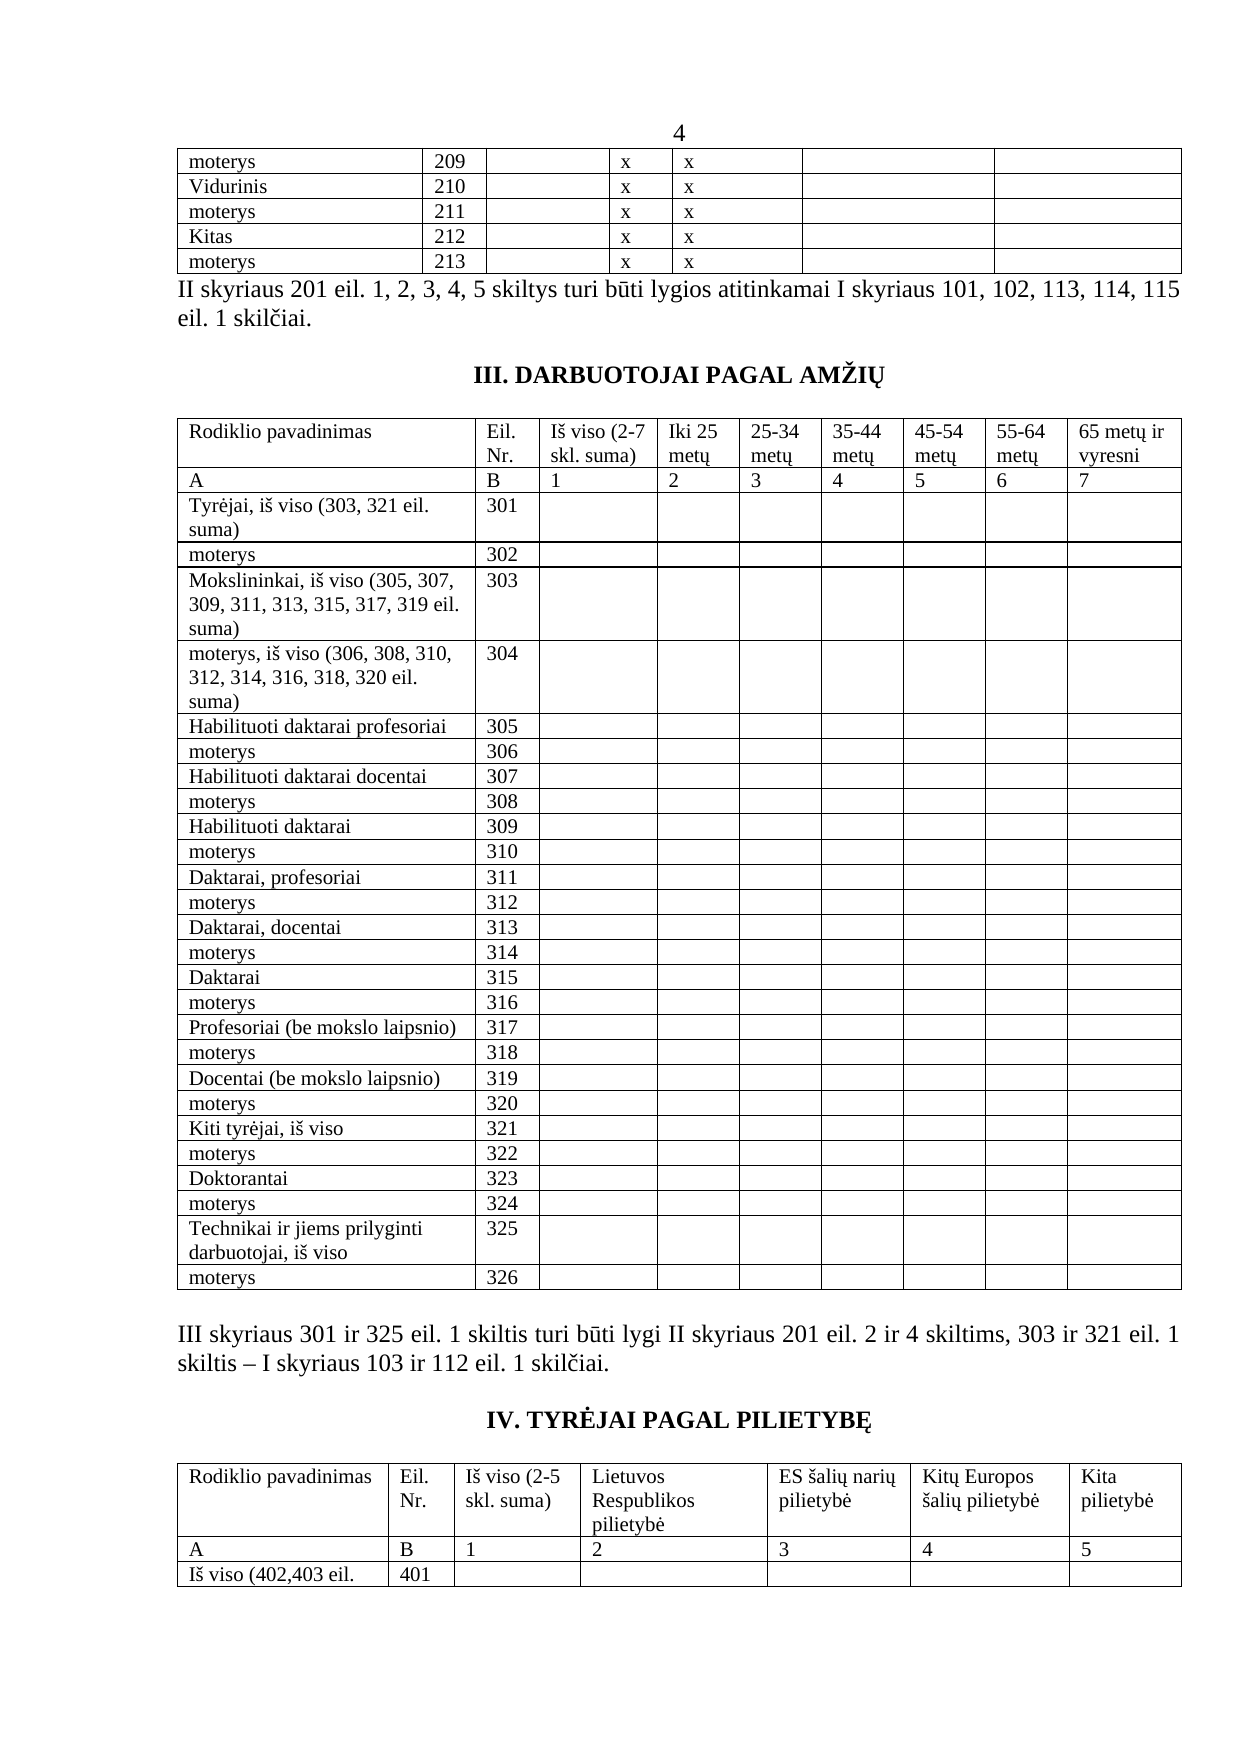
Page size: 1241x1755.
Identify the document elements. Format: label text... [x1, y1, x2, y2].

table_cell [986, 865, 1067, 889]
table_cell [822, 1166, 903, 1190]
table_cell [986, 1015, 1067, 1039]
table_cell [540, 764, 657, 788]
table_cell moterys [178, 1141, 475, 1165]
table_cell [986, 1166, 1067, 1190]
table_cell [540, 840, 657, 863]
table_cell [1068, 940, 1181, 964]
table_cell Daktarai [178, 965, 475, 989]
table_cell [658, 543, 739, 566]
table_cell [822, 814, 903, 838]
table_cell [904, 1216, 985, 1264]
table_cell [995, 199, 1181, 223]
table_cell 3 [768, 1537, 910, 1561]
table_cell [986, 739, 1067, 763]
table_header 35-44 metų [822, 419, 903, 467]
table_cell [904, 1015, 985, 1039]
table_cell [904, 814, 985, 838]
table_cell moterys [178, 840, 475, 863]
table_cell [740, 568, 821, 640]
table_cell 303 [476, 568, 539, 640]
table_cell 2 [658, 468, 739, 492]
table_header Iš viso (2-7 skl. suma) [540, 419, 657, 467]
table_cell Vidurinis [178, 174, 422, 198]
table_cell 2 [581, 1537, 767, 1561]
table_cell [904, 890, 985, 914]
table_cell x [610, 224, 672, 248]
table_cell [740, 990, 821, 1014]
table_cell 314 [476, 940, 539, 964]
table_cell [904, 965, 985, 989]
table_cell [768, 1562, 910, 1586]
table_cell 316 [476, 990, 539, 1014]
table_cell [658, 915, 739, 939]
table_cell 3 [740, 468, 821, 492]
table_cell 313 [476, 915, 539, 939]
table_cell [904, 789, 985, 813]
table_header ES šalių narių pilietybė [768, 1464, 910, 1536]
table_cell [658, 865, 739, 889]
table_cell [740, 1116, 821, 1140]
table_cell [658, 739, 739, 763]
text IV. TYRĖJAI PAGAL PILIETYBĘ [177, 1405, 1181, 1434]
table_cell [986, 915, 1067, 939]
table_cell [822, 865, 903, 889]
table_cell moterys [178, 199, 422, 223]
table_cell [740, 890, 821, 914]
table_cell 307 [476, 764, 539, 788]
table_cell 319 [476, 1065, 539, 1089]
table_cell [904, 940, 985, 964]
table_cell [540, 1265, 657, 1289]
table_cell 322 [476, 1141, 539, 1165]
table_cell [986, 641, 1067, 713]
table_cell [658, 764, 739, 788]
table_cell [904, 1040, 985, 1064]
table_cell Kiti tyrėjai, iš viso [178, 1116, 475, 1140]
table_cell Iš viso (402,403 eil. [178, 1562, 388, 1586]
table_cell moterys [178, 1040, 475, 1064]
table_cell [540, 1015, 657, 1039]
table_cell Habilituoti daktarai profesoriai [178, 714, 475, 738]
table_cell 320 [476, 1091, 539, 1114]
table_cell 312 [476, 890, 539, 914]
table_cell [740, 493, 821, 541]
table_cell [822, 940, 903, 964]
table_cell [904, 1091, 985, 1114]
table_cell [986, 714, 1067, 738]
table_cell [487, 249, 609, 273]
table_cell 1 [540, 468, 657, 492]
table_cell [540, 990, 657, 1014]
table_cell [1068, 1091, 1181, 1114]
table_cell moterys [178, 739, 475, 763]
table_cell 324 [476, 1191, 539, 1215]
table_cell 302 [476, 543, 539, 566]
table_cell [540, 890, 657, 914]
table_cell [1068, 1040, 1181, 1064]
table_cell 315 [476, 965, 539, 989]
table_cell x [610, 174, 672, 198]
table_cell [740, 1091, 821, 1114]
table_cell [822, 1141, 903, 1165]
table_cell [822, 965, 903, 989]
table_cell 310 [476, 840, 539, 863]
table_cell [740, 1065, 821, 1089]
table_cell [986, 764, 1067, 788]
table_cell [995, 224, 1181, 248]
table_cell [904, 739, 985, 763]
table_cell [822, 1265, 903, 1289]
table_cell 306 [476, 739, 539, 763]
table_cell 309 [476, 814, 539, 838]
table_cell [487, 199, 609, 223]
table_cell [540, 915, 657, 939]
text II skyriaus 201 eil. 1, 2, 3, 4, 5 skiltys turi būti lygios atitinkamai I skyriaus 101, 102, 113, 114, 115 eil. 1 skilčiai. [177, 274, 1181, 332]
table_cell [487, 174, 609, 198]
table_cell [658, 714, 739, 738]
table_cell [540, 965, 657, 989]
table_cell [904, 840, 985, 863]
table_cell [740, 965, 821, 989]
table_cell [995, 249, 1181, 273]
table_cell [1068, 641, 1181, 713]
table_cell [540, 543, 657, 566]
table_cell [658, 840, 739, 863]
table_cell 4 [822, 468, 903, 492]
table_cell [658, 1216, 739, 1264]
table_cell [986, 840, 1067, 863]
table_cell [904, 493, 985, 541]
table_header Eil. Nr. [476, 419, 539, 467]
table_cell [658, 1166, 739, 1190]
table_cell 308 [476, 789, 539, 813]
table_cell [487, 224, 609, 248]
table_cell 5 [1070, 1537, 1181, 1561]
table_cell x [673, 174, 802, 198]
table_cell [540, 1166, 657, 1190]
table_cell moterys [178, 1265, 475, 1289]
table_cell [986, 990, 1067, 1014]
table_cell Habilituoti daktarai docentai [178, 764, 475, 788]
table_cell [904, 865, 985, 889]
table_cell moterys [178, 249, 422, 273]
table_cell [740, 789, 821, 813]
table_cell [986, 1040, 1067, 1064]
table_cell [822, 641, 903, 713]
table_cell [540, 1191, 657, 1215]
table_cell [986, 568, 1067, 640]
table_cell [822, 543, 903, 566]
table_cell [904, 568, 985, 640]
table_cell x [673, 224, 802, 248]
table_cell [740, 1216, 821, 1264]
table_cell [1068, 840, 1181, 863]
table_cell [803, 149, 994, 173]
table_cell [822, 764, 903, 788]
table_cell moterys [178, 990, 475, 1014]
table_header Rodiklio pavadinimas [178, 419, 475, 467]
table_cell [658, 965, 739, 989]
table_cell [1068, 1065, 1181, 1089]
table_cell moterys [178, 543, 475, 566]
table_cell [904, 641, 985, 713]
table_cell [995, 174, 1181, 198]
table_cell [540, 739, 657, 763]
table_cell [822, 890, 903, 914]
table_cell [1068, 990, 1181, 1014]
table_cell [1068, 865, 1181, 889]
table_cell 304 [476, 641, 539, 713]
table_cell [986, 1216, 1067, 1264]
table_cell [740, 739, 821, 763]
table_cell moterys [178, 149, 422, 173]
table_cell [822, 1116, 903, 1140]
table_cell [1068, 493, 1181, 541]
table_header 65 metų ir vyresni [1068, 419, 1181, 467]
table_cell [658, 814, 739, 838]
table_header 45-54 metų [904, 419, 985, 467]
table_cell [740, 641, 821, 713]
table_cell Doktorantai [178, 1166, 475, 1190]
table_cell [740, 1166, 821, 1190]
table_cell [904, 1141, 985, 1165]
table_cell [540, 1065, 657, 1089]
table_cell [1068, 1166, 1181, 1190]
table_cell moterys [178, 940, 475, 964]
table_cell [740, 840, 821, 863]
table_cell [986, 890, 1067, 914]
table_cell [658, 890, 739, 914]
table_cell [658, 1265, 739, 1289]
table_cell [740, 1040, 821, 1064]
table_cell [1068, 1015, 1181, 1039]
text III skyriaus 301 ir 325 eil. 1 skiltis turi būti lygi II skyriaus 201 eil. 2 ir 4 skiltims, 303 ir 321 eil. 1 skiltis – I skyriaus 103 ir 112 eil. 1 skilčiai. [177, 1319, 1181, 1377]
table_cell B [476, 468, 539, 492]
table_cell [487, 149, 609, 173]
table_cell 5 [904, 468, 985, 492]
table_cell [822, 568, 903, 640]
table_cell [540, 714, 657, 738]
table_cell Habilituoti daktarai [178, 814, 475, 838]
table_cell [995, 149, 1181, 173]
table_cell 321 [476, 1116, 539, 1140]
table_cell [1068, 890, 1181, 914]
table_cell [986, 1091, 1067, 1114]
table_cell [822, 1216, 903, 1264]
table_cell Daktarai, profesoriai [178, 865, 475, 889]
table_cell [803, 199, 994, 223]
table_header Lietuvos Respublikos pilietybė [581, 1464, 767, 1536]
table_cell [986, 1265, 1067, 1289]
table_cell [740, 764, 821, 788]
table_cell [822, 789, 903, 813]
table_cell [986, 789, 1067, 813]
table_cell [986, 543, 1067, 566]
table_header Kitų Europos šalių pilietybė [911, 1464, 1069, 1536]
table_cell [740, 915, 821, 939]
table_cell [540, 865, 657, 889]
table_cell [540, 1091, 657, 1114]
table_cell x [610, 249, 672, 273]
table_cell [822, 915, 903, 939]
table_cell x [673, 149, 802, 173]
table_header 55-64 metų [986, 419, 1067, 467]
table_cell [822, 714, 903, 738]
table_header Iki 25 metų [658, 419, 739, 467]
table_cell [1068, 915, 1181, 939]
table_cell [740, 714, 821, 738]
table_cell [986, 940, 1067, 964]
table_cell A [178, 1537, 388, 1561]
table_cell [822, 1191, 903, 1215]
table_cell [658, 1015, 739, 1039]
table_cell 305 [476, 714, 539, 738]
table_cell [904, 764, 985, 788]
table_cell [822, 1040, 903, 1064]
table_cell [1068, 1216, 1181, 1264]
table_cell [1068, 1116, 1181, 1140]
table_cell 212 [423, 224, 486, 248]
table_cell [658, 1065, 739, 1089]
table_cell [986, 814, 1067, 838]
table_cell moterys [178, 890, 475, 914]
table_cell [540, 1040, 657, 1064]
table_cell [1068, 965, 1181, 989]
table_cell moterys, iš viso (306, 308, 310, 312, 314, 316, 318, 320 eil. suma) [178, 641, 475, 713]
table_cell [540, 1116, 657, 1140]
table_cell Tyrėjai, iš viso (303, 321 eil. suma) [178, 493, 475, 541]
table_cell [540, 641, 657, 713]
table_cell [803, 174, 994, 198]
table_cell 6 [986, 468, 1067, 492]
table_cell [986, 1191, 1067, 1215]
table_cell [540, 940, 657, 964]
table_cell Profesoriai (be mokslo laipsnio) [178, 1015, 475, 1039]
table_cell [658, 789, 739, 813]
table_cell [1068, 789, 1181, 813]
text III. DARBUOTOJAI PAGAL AMŽIŲ [177, 360, 1181, 389]
table_cell Kitas [178, 224, 422, 248]
table_cell 318 [476, 1040, 539, 1064]
table_cell [1068, 814, 1181, 838]
table_cell [904, 1191, 985, 1215]
table_header Kita pilietybė [1070, 1464, 1181, 1536]
table_cell [658, 940, 739, 964]
table_cell [822, 493, 903, 541]
table_cell [911, 1562, 1069, 1586]
table_cell [803, 224, 994, 248]
table_header Eil. Nr. [389, 1464, 454, 1536]
table_cell [1068, 1141, 1181, 1165]
table_cell [822, 739, 903, 763]
table_cell [658, 1040, 739, 1064]
table_cell 323 [476, 1166, 539, 1190]
table_cell [1068, 543, 1181, 566]
table_cell [904, 990, 985, 1014]
table_header Iš viso (2-5 skl. suma) [455, 1464, 580, 1536]
table_cell [740, 865, 821, 889]
table_cell Mokslininkai, iš viso (305, 307, 309, 311, 313, 315, 317, 319 eil. suma) [178, 568, 475, 640]
table_cell [822, 1065, 903, 1089]
table_cell x [610, 149, 672, 173]
table_cell 210 [423, 174, 486, 198]
table_cell 326 [476, 1265, 539, 1289]
table_cell [986, 1116, 1067, 1140]
table_cell [1068, 764, 1181, 788]
table_cell moterys [178, 1091, 475, 1114]
table_cell [904, 1116, 985, 1140]
table_cell [822, 840, 903, 863]
table_cell [540, 789, 657, 813]
table_cell [540, 1216, 657, 1264]
table_cell [904, 714, 985, 738]
table_cell Daktarai, docentai [178, 915, 475, 939]
table_cell [1068, 1265, 1181, 1289]
table_cell A [178, 468, 475, 492]
table_cell [822, 990, 903, 1014]
table_cell [1068, 739, 1181, 763]
table_cell 317 [476, 1015, 539, 1039]
table_cell [581, 1562, 767, 1586]
table_cell [540, 493, 657, 541]
table_cell [822, 1015, 903, 1039]
table_cell [740, 543, 821, 566]
table_cell [904, 1065, 985, 1089]
table_cell [658, 641, 739, 713]
table_cell [540, 1141, 657, 1165]
table_cell 213 [423, 249, 486, 273]
table_cell Technikai ir jiems prilyginti darbuotojai, iš viso [178, 1216, 475, 1264]
table_cell [658, 1191, 739, 1215]
table_cell [658, 990, 739, 1014]
table_cell [1068, 1191, 1181, 1215]
table_cell [540, 814, 657, 838]
table_cell moterys [178, 789, 475, 813]
table_cell [740, 1141, 821, 1165]
table_cell [904, 543, 985, 566]
table_cell [740, 1265, 821, 1289]
table_cell [986, 1065, 1067, 1089]
table_cell 7 [1068, 468, 1181, 492]
table_cell x [610, 199, 672, 223]
table_cell 401 [389, 1562, 454, 1586]
table_cell [455, 1562, 580, 1586]
table_cell [986, 493, 1067, 541]
table_cell [658, 1141, 739, 1165]
table_cell [658, 493, 739, 541]
table_header 25-34 metų [740, 419, 821, 467]
table_cell [658, 1091, 739, 1114]
table_cell [904, 1166, 985, 1190]
table_cell [803, 249, 994, 273]
table_cell [740, 1191, 821, 1215]
table_cell moterys [178, 1191, 475, 1215]
table_cell 301 [476, 493, 539, 541]
table_cell Docentai (be mokslo laipsnio) [178, 1065, 475, 1089]
table_cell [986, 1141, 1067, 1165]
table_cell [822, 1091, 903, 1114]
table_cell 4 [911, 1537, 1069, 1561]
table_cell [904, 1265, 985, 1289]
table_cell 211 [423, 199, 486, 223]
table_cell x [673, 249, 802, 273]
table_cell [1068, 568, 1181, 640]
table_cell x [673, 199, 802, 223]
table_cell 325 [476, 1216, 539, 1264]
table_cell [1068, 714, 1181, 738]
table_cell [740, 1015, 821, 1039]
table_header Rodiklio pavadinimas [178, 1464, 388, 1536]
table_cell 1 [455, 1537, 580, 1561]
table_cell [986, 965, 1067, 989]
table_cell [740, 814, 821, 838]
table_cell [540, 568, 657, 640]
table_cell 311 [476, 865, 539, 889]
table_cell B [389, 1537, 454, 1561]
table_cell [658, 568, 739, 640]
table_cell 209 [423, 149, 486, 173]
table_cell [1070, 1562, 1181, 1586]
table_cell [658, 1116, 739, 1140]
table_cell [740, 940, 821, 964]
table_cell [904, 915, 985, 939]
